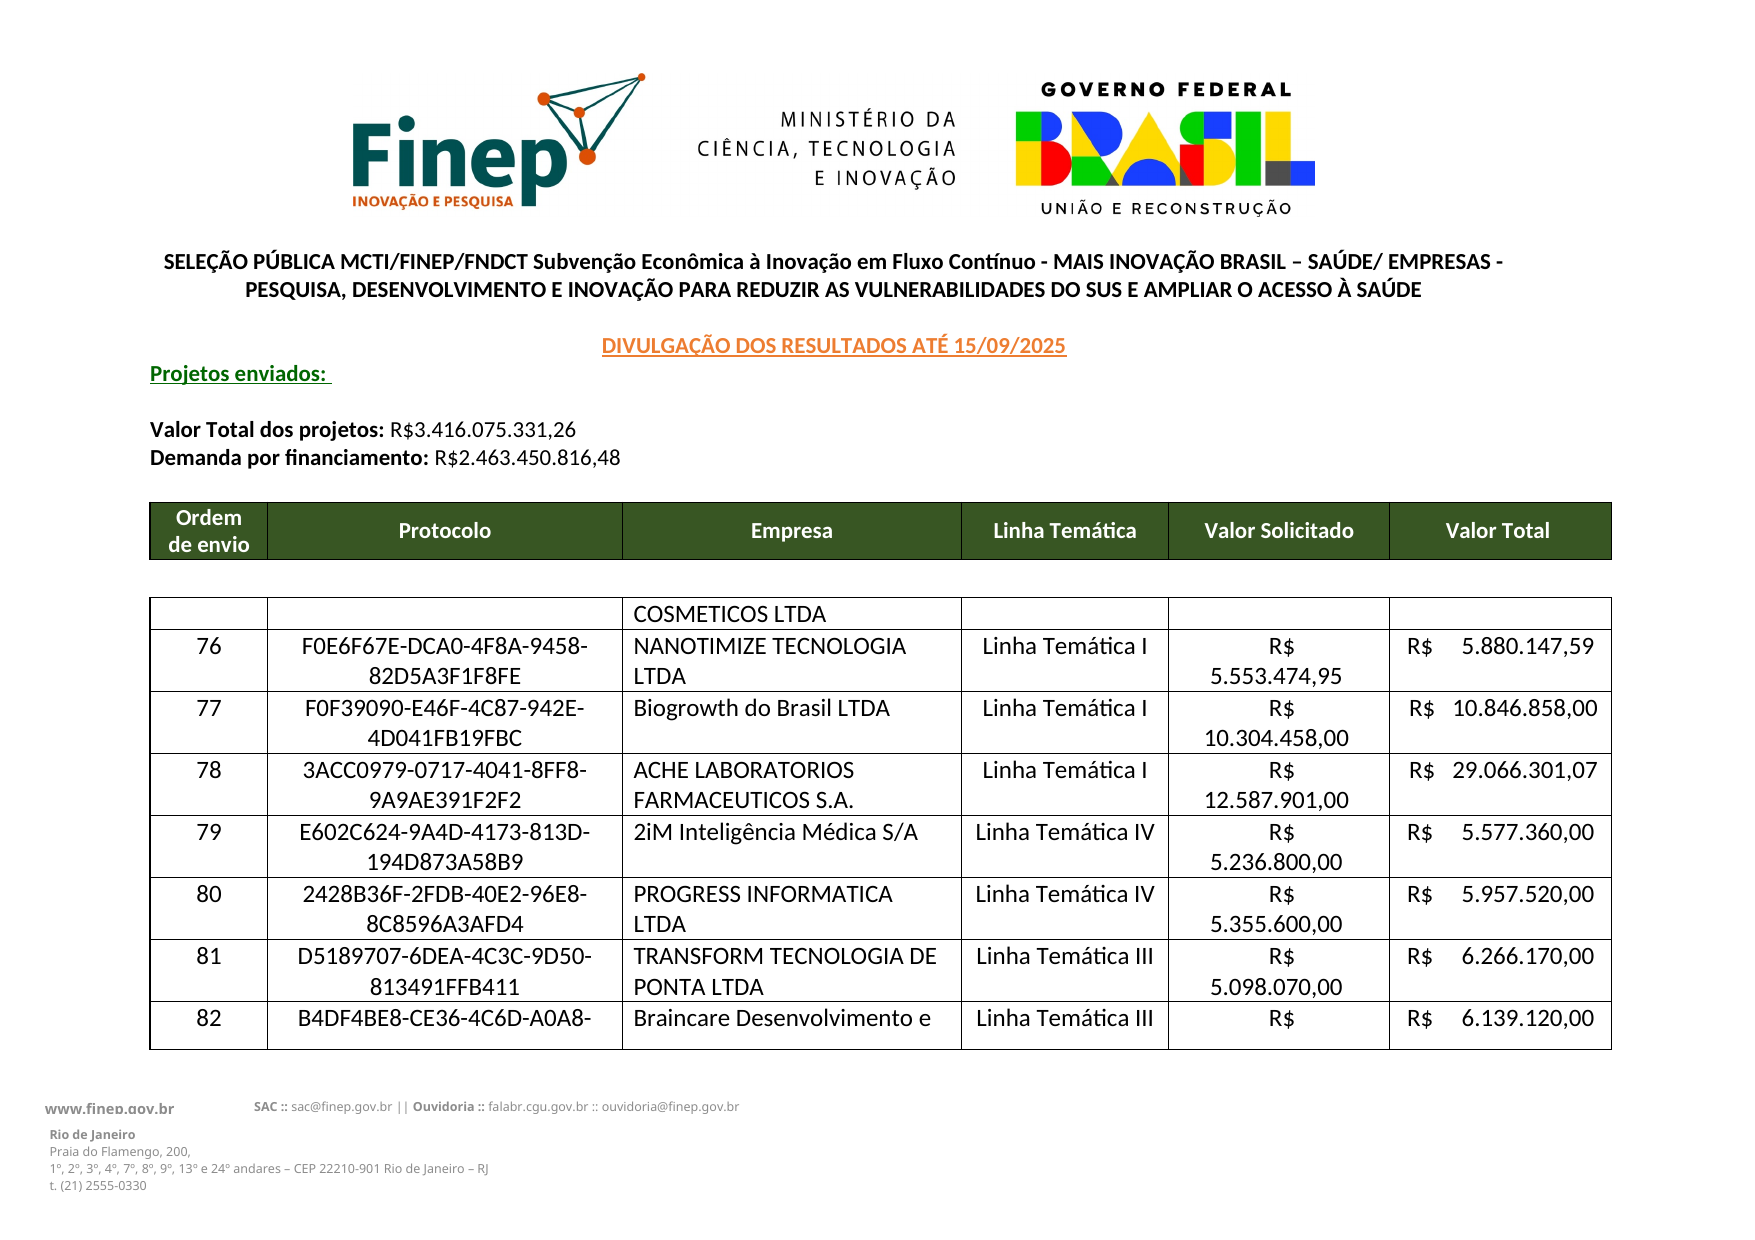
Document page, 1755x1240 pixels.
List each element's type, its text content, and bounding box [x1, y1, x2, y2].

table_cell 79 [151, 816, 267, 877]
table_cell 78 [151, 754, 267, 815]
table_cell 80 [151, 878, 267, 939]
table_cell 77 [151, 692, 267, 753]
table_cell [151, 598, 267, 629]
table_cell R$ [1169, 1002, 1389, 1049]
table_cell TRANSFORM TECNOLOGIA DE PONTA LTDA [623, 940, 961, 1001]
table_cell PROGRESS INFORMATICA LTDA [623, 878, 961, 939]
table_cell [962, 598, 1168, 629]
table_cell R$ 10.304.458,00 [1169, 692, 1389, 753]
table_cell R$ 6.139.120,00 [1390, 1002, 1611, 1049]
table_cell R$ 12.587.901,00 [1169, 754, 1389, 815]
table_cell 81 [151, 940, 267, 1001]
table_cell F0E6F67E-DCA0-4F8A-9458-82D5A3F1F8FE [268, 630, 622, 691]
table_cell R$ 5.577.360,00 [1390, 816, 1611, 877]
table_cell R$ 10.846.858,00 [1390, 692, 1611, 753]
table_cell Linha Temática IV [962, 816, 1168, 877]
table_cell 3ACC0979-0717-4041-8FF8-9A9AE391F2F2 [268, 754, 622, 815]
table_cell R$ 5.236.800,00 [1169, 816, 1389, 877]
table_cell 76 [151, 630, 267, 691]
table_cell 82 [151, 1002, 267, 1049]
table_cell COSMETICOS LTDA [623, 598, 961, 629]
table_cell Linha Temática I [962, 754, 1168, 815]
table_cell R$ 5.098.070,00 [1169, 940, 1389, 1001]
table_cell Linha Temática I [962, 630, 1168, 691]
table_cell E602C624-9A4D-4173-813D-194D873A58B9 [268, 816, 622, 877]
table_cell 2iM Inteligência Médica S/A [623, 816, 961, 877]
table_cell Linha Temática I [962, 692, 1168, 753]
table_cell [1169, 598, 1389, 629]
table_cell D5189707-6DEA-4C3C-9D50-813491FFB411 [268, 940, 622, 1001]
table_cell R$ 6.266.170,00 [1390, 940, 1611, 1001]
table_cell F0F39090-E46F-4C87-942E-4D041FB19FBC [268, 692, 622, 753]
table_cell [1390, 598, 1611, 629]
table_cell [268, 598, 622, 629]
table_cell 2428B36F-2FDB-40E2-96E8-8C8596A3AFD4 [268, 878, 622, 939]
table_cell B4DF4BE8-CE36-4C6D-A0A8- [268, 1002, 622, 1049]
table_cell R$ 29.066.301,07 [1390, 754, 1611, 815]
table_cell NANOTIMIZE TECNOLOGIA LTDA [623, 630, 961, 691]
table_cell R$ 5.553.474,95 [1169, 630, 1389, 691]
table_cell Braincare Desenvolvimento e [623, 1002, 961, 1049]
table_cell Biogrowth do Brasil LTDA [623, 692, 961, 753]
table_cell R$ 5.957.520,00 [1390, 878, 1611, 939]
table_cell R$ 5.355.600,00 [1169, 878, 1389, 939]
table_cell Linha Temática IV [962, 878, 1168, 939]
table_cell ACHE LABORATORIOS FARMACEUTICOS S.A. [623, 754, 961, 815]
table_cell Linha Temática III [962, 940, 1168, 1001]
table_cell R$ 5.880.147,59 [1390, 630, 1611, 691]
table_cell Linha Temática III [962, 1002, 1168, 1049]
